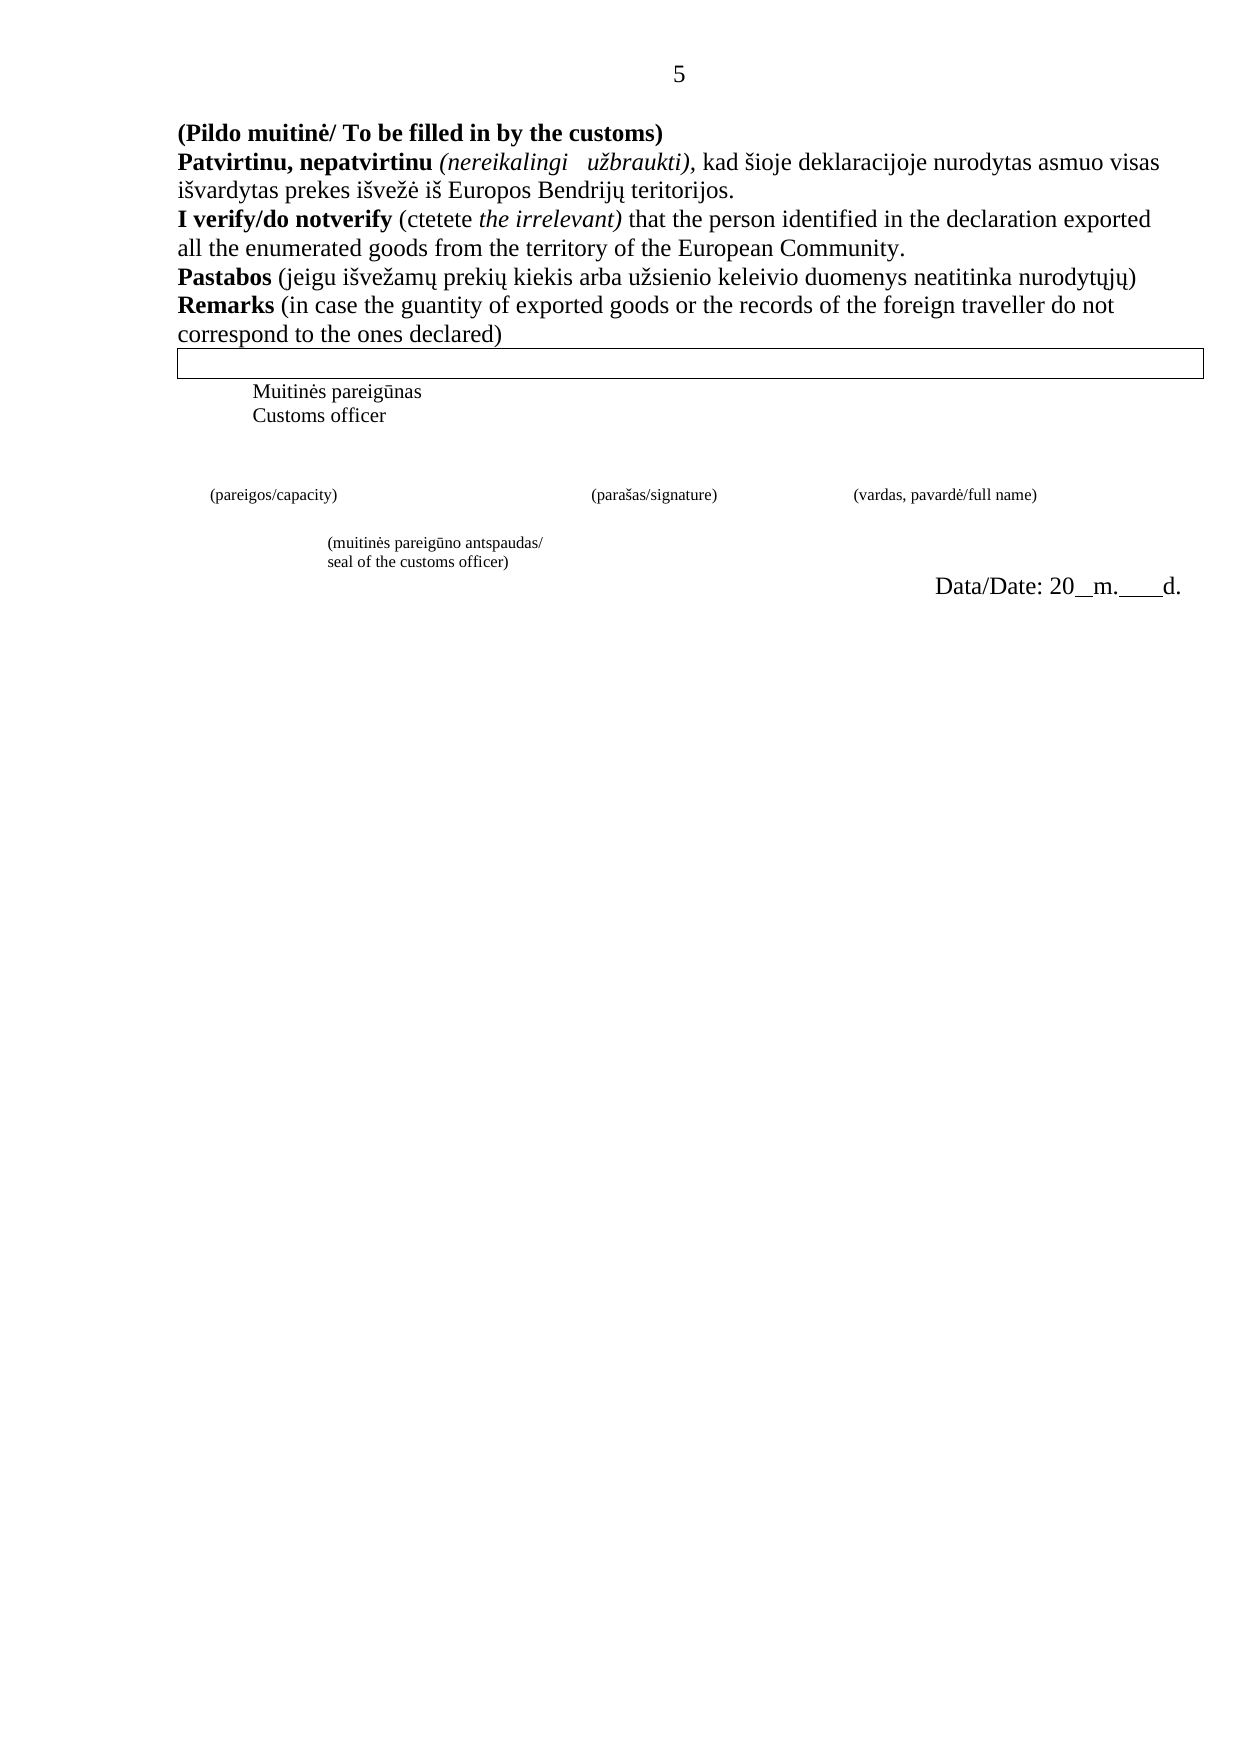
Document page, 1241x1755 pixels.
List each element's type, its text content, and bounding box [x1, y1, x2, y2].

text (pareigos/capacity) (parašas/signature) (vardas, pavardė/full name) [177, 484, 1181, 504]
text Customs officer [177, 403, 1181, 427]
text Muitinės pareigūnas [177, 379, 1181, 403]
text (Pildo muitinė/ To be filled in by the customs) [177, 118, 1181, 147]
text Data/Date: 20 m. d. [177, 571, 1181, 599]
text Remarks (in case the guantity of exported goods or the records of the foreign traveller do not correspond to the ones declared) [177, 291, 1181, 348]
text Pastabos (jeigu išvežamų prekių kiekis arba užsienio keleivio duomenys neatitinka nurodytųjų) [177, 262, 1181, 291]
text seal of the customs officer) [177, 552, 1181, 571]
table_header [178, 349, 1203, 378]
text I verify/do notverify (ctetete the irrelevant) that the person identified in the declaration exported all the enumerated goods from the territory of the European Community. [177, 204, 1181, 262]
text (muitinės pareigūno antspaudas/ [177, 532, 1181, 552]
text Patvirtinu, nepatvirtinu (nereikalingi užbraukti), kad šioje deklaracijoje nurodytas asmuo visas išvardytas prekes išvežė iš Europos Bendrijų teritorijos. [177, 147, 1181, 204]
